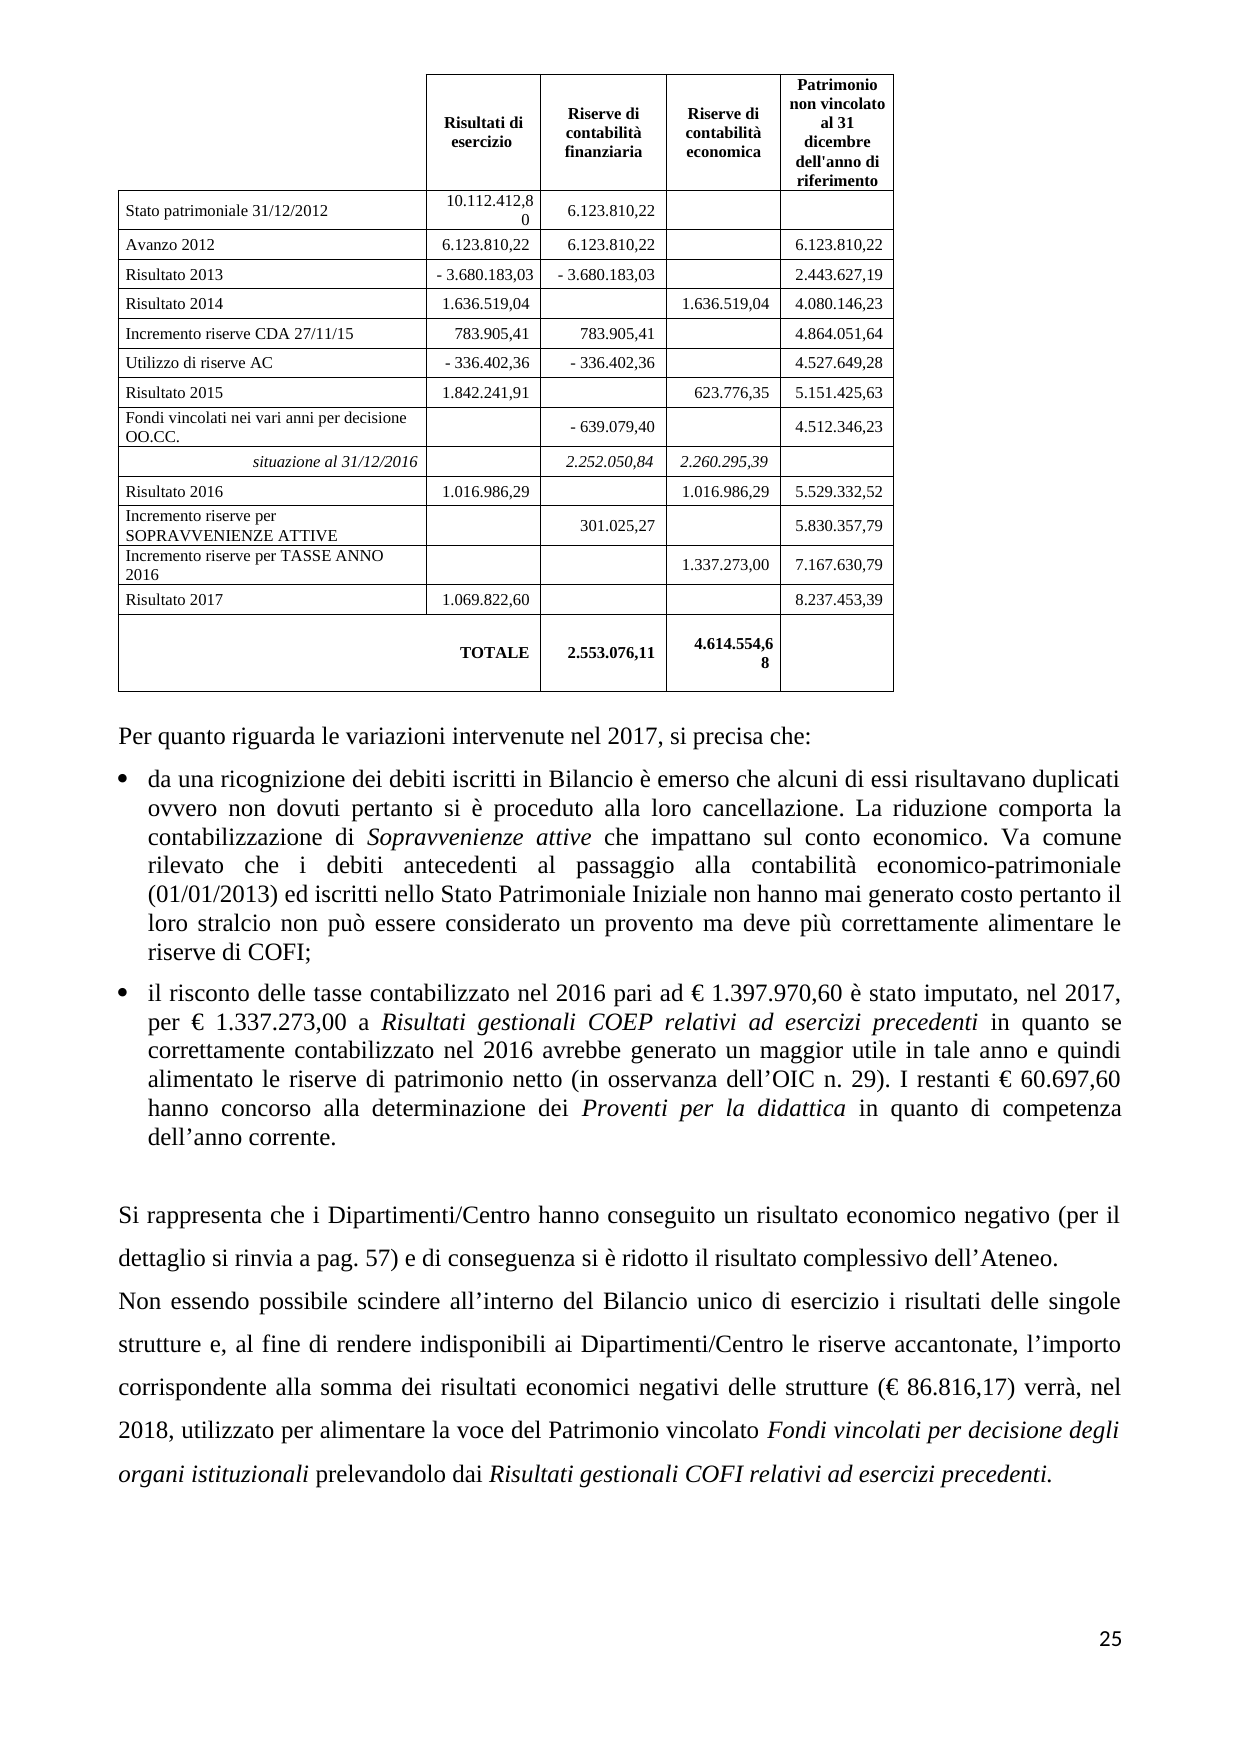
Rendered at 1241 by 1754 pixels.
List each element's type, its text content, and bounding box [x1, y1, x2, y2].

table_cell [541, 477, 666, 505]
table_cell Risultato 2013 [119, 260, 426, 288]
table_cell [427, 408, 540, 446]
table_cell [667, 260, 780, 288]
table_cell 7.167.630,79 [781, 546, 893, 584]
table_cell [894, 377, 1008, 407]
table_cell [894, 584, 1008, 613]
table_cell 1.016.986,29 [667, 477, 780, 505]
table_cell situazione al 31/12/2016 [119, 447, 426, 476]
table_cell 4.527.649,28 [781, 349, 893, 377]
table_cell [541, 378, 666, 407]
table_cell [894, 259, 1008, 288]
list il risconto delle tasse contabilizzato nel 2016 pari ad € 1.397.970,60 è stato imputato, nel 2017, per € 1.337.273,00 a Risultati gestionali COEP relativi ad esercizi precedenti in quanto se correttamente contabilizzato nel 2016 avrebbe generato un maggior utile in tale anno e quindi alimentato le riserve di patrimonio netto (in osservanza dell’OIC n. 29). I restanti € 60.697,60 hanno concorso alla determinazione dei Proventi per la didattica in quanto di competenza dell’anno corrente. [118, 978, 1122, 1150]
table_cell 2.260.295,39 [667, 447, 780, 476]
table_cell Utilizzo di riserve AC [119, 349, 426, 377]
table_cell [427, 447, 540, 476]
table_cell [894, 288, 1008, 318]
table_cell 6.123.810,22 [541, 230, 666, 259]
table_cell [1008, 476, 1122, 505]
table_cell 6.123.810,22 [427, 230, 540, 259]
table_cell 1.069.822,60 [427, 585, 540, 613]
table_cell [541, 546, 666, 584]
list da una ricognizione dei debiti iscritti in Bilancio è emerso che alcuni di essi risultavano duplicati ovvero non dovuti pertanto si è proceduto alla loro cancellazione. La riduzione comporta la contabilizzazione di Sopravvenienze attive che impattano sul conto economico. Va comune rilevato che i debiti antecedenti al passaggio alla contabilità economico-patrimoniale (01/01/2013) ed iscritti nello Stato Patrimoniale Iniziale non hanno mai generato costo pertanto il loro stralcio non può essere considerato un provento ma deve più correttamente alimentare le riserve di COFI; [118, 764, 1122, 965]
table_cell 783.905,41 [541, 319, 666, 347]
text Non essendo possibile scindere all’interno del Bilancio unico di esercizio i risultati delle singole strutture e, al fine di rendere indisponibili ai Dipartimenti/Centro le riserve accantonate, l’importo corrispondente alla somma dei risultati economici negativi delle strutture (€ 86.816,17) verrà, nel 2018, utilizzato per alimentare la voce del Patrimonio vincolato Fondi vincolati per decisione degli organi istituzionali prelevandolo dai Risultati gestionali COFI relativi ad esercizi precedenti. [118, 1286, 1122, 1487]
table_header Patrimonio non vincolato al 31 dicembre dell'anno di riferimento [781, 75, 893, 190]
table_cell 4.080.146,23 [781, 289, 893, 318]
table_cell 1.636.519,04 [667, 289, 780, 318]
table_cell 6.123.810,22 [781, 230, 893, 259]
table_cell 1.636.519,04 [427, 289, 540, 318]
table_cell Risultato 2015 [119, 378, 426, 407]
table_cell [894, 190, 1008, 229]
table_cell 4.614.554,68 [667, 615, 780, 691]
table_cell - 639.079,40 [541, 408, 666, 446]
table_cell 301.025,27 [541, 506, 666, 544]
table_cell 6.123.810,22 [541, 191, 666, 229]
text Si rappresenta che i Dipartimenti/Centro hanno conseguito un risultato economico negativo (per il dettaglio si rinvia a pag. 57) e di conseguenza si è ridotto il risultato complessivo dell’Ateneo. [118, 1200, 1122, 1272]
table_cell [1008, 190, 1122, 229]
table_cell 2.553.076,11 [541, 615, 666, 691]
table_cell 8.237.453,39 [781, 585, 893, 613]
table_cell [1008, 348, 1122, 377]
table_cell Incremento riserve per TASSE ANNO 2016 [119, 546, 426, 584]
table_header Riserve di contabilità finanziaria [541, 75, 666, 190]
table_cell [1008, 584, 1122, 613]
table_cell [894, 545, 1008, 584]
table_cell [667, 349, 780, 377]
table_cell 783.905,41 [427, 319, 540, 347]
table_header [118, 74, 426, 190]
table_cell [667, 319, 780, 347]
table_cell 1.337.273,00 [667, 546, 780, 584]
table_cell [894, 476, 1008, 505]
table_cell Risultato 2016 [119, 477, 426, 505]
table_cell 4.864.051,64 [781, 319, 893, 347]
table_cell [894, 229, 1008, 259]
table_header [1008, 74, 1122, 190]
table_cell Avanzo 2012 [119, 230, 426, 259]
text Per quanto riguarda le variazioni intervenute nel 2017, si precisa che: [118, 721, 1122, 750]
table_cell [1008, 288, 1122, 318]
table_cell Risultato 2017 [119, 585, 426, 613]
table_cell - 336.402,36 [427, 349, 540, 377]
table_cell 1.016.986,29 [427, 477, 540, 505]
table_cell [541, 585, 666, 613]
table_header Risultati di esercizio [427, 75, 540, 190]
table_cell 1.842.241,91 [427, 378, 540, 407]
table_cell [1008, 545, 1122, 584]
table_cell [1008, 259, 1122, 288]
table_cell [1008, 446, 1122, 476]
table_cell [667, 408, 780, 446]
table_cell - 3.680.183,03 [427, 260, 540, 288]
table_cell 5.830.357,79 [781, 506, 893, 544]
table_cell [781, 615, 893, 691]
table_cell [1008, 318, 1122, 347]
table_cell 623.776,35 [667, 378, 780, 407]
table_cell [667, 585, 780, 613]
table_cell Incremento riserve per SOPRAVVENIENZE ATTIVE [119, 506, 426, 544]
table_cell [894, 446, 1008, 476]
table_cell [1008, 377, 1122, 407]
table_cell [427, 546, 540, 584]
table_cell [667, 230, 780, 259]
table_cell Risultato 2014 [119, 289, 426, 318]
table_cell Fondi vincolati nei vari anni per decisione OO.CC. [119, 408, 426, 446]
table_cell [541, 289, 666, 318]
table_cell [894, 505, 1008, 544]
table_cell Stato patrimoniale 31/12/2012 [119, 191, 426, 229]
table_cell [667, 191, 780, 229]
table_header [894, 74, 1008, 190]
table_cell 2.443.627,19 [781, 260, 893, 288]
table_cell [894, 407, 1008, 446]
table_cell [667, 506, 780, 544]
table_cell [781, 191, 893, 229]
table_cell 5.529.332,52 [781, 477, 893, 505]
table_cell TOTALE [119, 615, 540, 691]
table_cell [781, 447, 893, 476]
table_cell - 3.680.183,03 [541, 260, 666, 288]
table_cell [427, 506, 540, 544]
table_cell [894, 614, 1008, 691]
table_cell [1008, 407, 1122, 446]
table_cell [1008, 229, 1122, 259]
table_header Riserve di contabilità economica [667, 75, 780, 190]
table_cell - 336.402,36 [541, 349, 666, 377]
table_cell 10.112.412,80 [427, 191, 540, 229]
table_cell [1008, 505, 1122, 544]
table_cell 5.151.425,63 [781, 378, 893, 407]
table_cell 4.512.346,23 [781, 408, 893, 446]
table_cell [1008, 614, 1122, 691]
table_cell Incremento riserve CDA 27/11/15 [119, 319, 426, 347]
table_cell [894, 348, 1008, 377]
table_cell 2.252.050,84 [541, 447, 666, 476]
table_cell [894, 318, 1008, 347]
